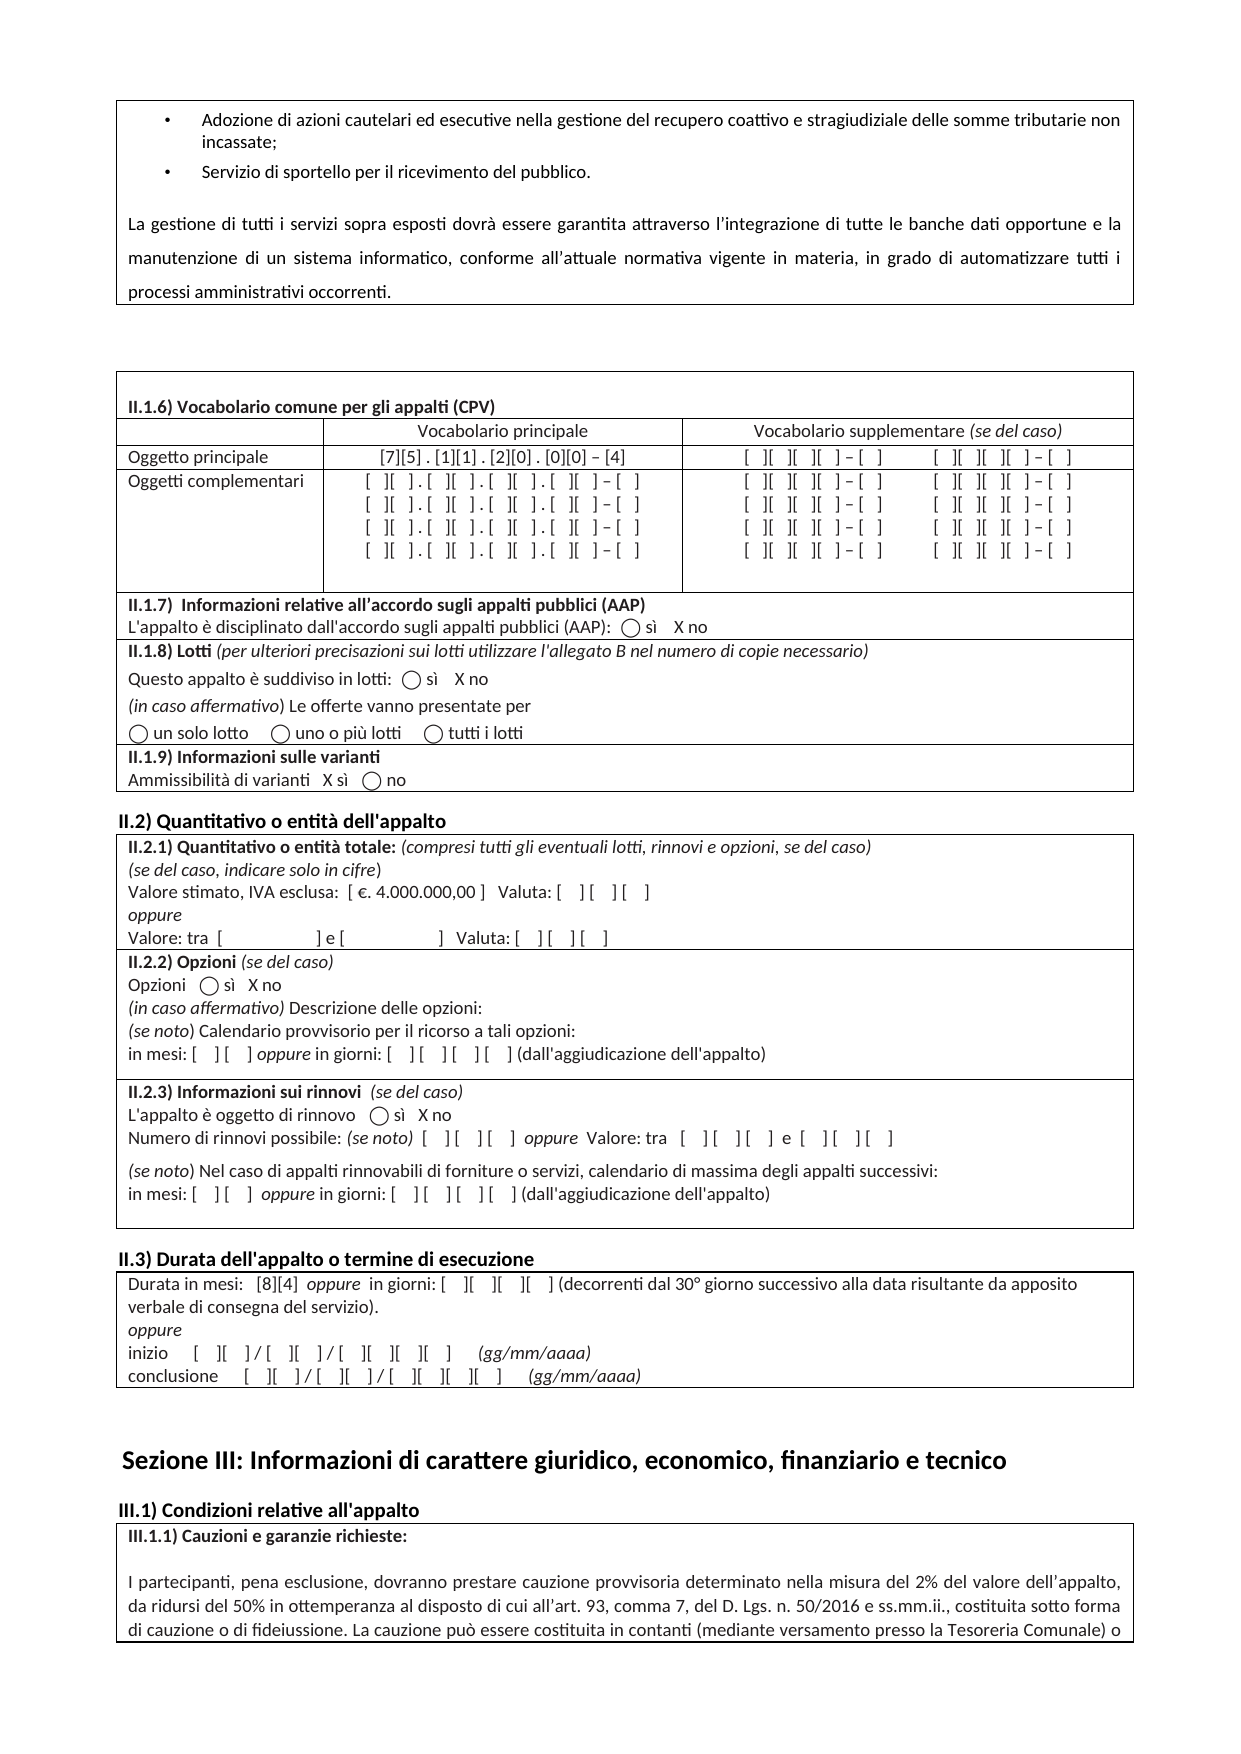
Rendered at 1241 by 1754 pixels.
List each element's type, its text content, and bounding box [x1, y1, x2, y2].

table_cell [ ][ ][ ][ ] – [ ] [ ][ ][ ][ ] – [ ] [683, 446, 1133, 468]
table_header II.2.1) Quantitativo o entità totale: (compresi tutti gli eventuali lotti, rinnovi e opzioni, se del caso) (se del caso, indicare solo in cifre) Valore stimato, IVA esclusa: [ €. 4.000.000,00 ] Valuta: [ ] [ ] [ ] oppure Valore: tra [ ] e [ ] Valuta: [ ] [ ] [ ] [117, 835, 1133, 949]
table_cell II.1.8) Lotti (per ulteriori precisazioni sui lotti utilizzare l'allegato B nel numero di copie necessario) Questo appalto è suddiviso in lotti: ◯ sì X no (in caso affermativo) Le offerte vanno presentate per ◯ un solo lotto ◯ uno o più lotti ◯ tutti i lotti [117, 640, 1133, 744]
table_cell [ ][ ] . [ ][ ] . [ ][ ] . [ ][ ] – [ ] [ ][ ] . [ ][ ] . [ ][ ] . [ ][ ] – [ ] [ ][ ] . [ ][ ] . [ ][ ] . [ ][ ] – [ ] [ ][ ] . [ ][ ] . [ ][ ] . [ ][ ] – [ ] [324, 470, 682, 592]
text II.2) Quantitativo o entità dell'appalto [118, 808, 1122, 834]
table_header III.1.1) Cauzioni e garanzie richieste: I partecipanti, pena esclusione, dovranno prestare cauzione provvisoria determinato nella misura del 2% del valore dell’appalto, da ridursi del 50% in ottemperanza al disposto di cui all’art. 93, comma 7, del D. Lgs. n. 50/2016 e ss.mm.ii., costituita sotto forma di cauzione o di fideiussione. La cauzione può essere costituita in contanti (mediante versamento presso la Tesoreria Comunale) o [117, 1524, 1133, 1641]
table_cell Oggetti complementari [117, 470, 323, 592]
table_cell Vocabolario supplementare (se del caso) [683, 419, 1133, 444]
table_header II.1.6) Vocabolario comune per gli appalti (CPV) [117, 372, 1133, 418]
table_cell Oggetto principale [117, 446, 323, 468]
table_cell Vocabolario principale [324, 419, 682, 444]
table_cell [117, 419, 323, 444]
table_header Durata in mesi: [8][4] oppure in giorni: [ ][ ][ ][ ] (decorrenti dal 30° giorno successivo alla data risultante da apposito verbale di consegna del servizio). oppure inizio [ ][ ] / [ ][ ] / [ ][ ][ ][ ] (gg/mm/aaaa) conclusione [ ][ ] / [ ][ ] / [ ][ ][ ][ ] (gg/mm/aaaa) [117, 1273, 1133, 1387]
table_cell [ ][ ][ ][ ] – [ ] [ ][ ][ ][ ] – [ ] [ ][ ][ ][ ] – [ ] [ ][ ][ ][ ] – [ ] [ ][ ][ ][ ] – [ ] [ ][ ][ ][ ] – [ ] [ ][ ][ ][ ] – [ ] [ ][ ][ ][ ] – [ ] [683, 470, 1133, 592]
text Sezione III: Informazioni di carattere giuridico, economico, finanziario e tecnico [118, 1443, 1122, 1476]
table_cell II.2.3) Informazioni sui rinnovi (se del caso) L'appalto è oggetto di rinnovo ◯ sì X no Numero di rinnovi possibile: (se noto) [ ] [ ] [ ] oppure Valore: tra [ ] [ ] [ ] e [ ] [ ] [ ] (se noto) Nel caso di appalti rinnovabili di forniture o servizi, calendario di massima degli appalti successivi: in mesi: [ ] [ ] oppure in giorni: [ ] [ ] [ ] [ ] (dall'aggiudicazione dell'appalto) [117, 1080, 1133, 1228]
table_cell II.2.2) Opzioni (se del caso) Opzioni ◯ sì X no (in caso affermativo) Descrizione delle opzioni: (se noto) Calendario provvisorio per il ricorso a tali opzioni: in mesi: [ ] [ ] oppure in giorni: [ ] [ ] [ ] [ ] (dall'aggiudicazione dell'appalto) [117, 950, 1133, 1079]
table_cell II.1.9) Informazioni sulle varianti Ammissibilità di varianti X sì ◯ no [117, 745, 1133, 791]
table_cell II.1.5) Breve descrizione dell'appalto o degli acquisti: Procedura aperta per l’affidamento del servizio di supporto alla gestione ordinaria, accertamento e riscossione delle entrate comunali e del servizio di recupero coattivo e stragiudiziale dei crediti tributari ed extratributari dell’Ente, per il raggiungimento delle seguenti finalità: Gestione del servizio di supporto alla gestione ordinaria IMU-TARI-TASI, accertamento delle evasioni e/o elusioni delle entrate tributarie e patrimoniali (in via primaria Acqua, IMU, TARES, TOSAP, ICP, DPA, TARI, TASI, CDS, IDS) nonché il servizio in concessione della riscossione coattiva e stragiudiziale delle entrate tributarie e patrimoniali dell’Ente. Compartecipazione comunale all’accertamento erariale; Supporto alle attività di contrasto all’evasione tributaria delle entrate dello Stato, effettuate mediante segnalazioni di dati e notizie attraverso il sistema SIATEL, nel rispetto delle linee guida concordate tra Ministero dell’Economia, Agenzia delle Entrate; Costituzione di un data warehouse con la componente geografica, in funzione del sistema tributario IUC; Modalità Gestionali ed Organizzative per la rilevazione dei cespiti tributari; Contenzioso e pre-contenzioso tributario; Predisposizione delle bozze di memorie difensive per la costituzione e la difesa in giudizio in ogni ordine e grado; Adozione di azioni cautelari ed esecutive nella gestione del recupero coattivo e stragiudiziale delle somme tributarie non incassate; Servizio di sportello per il ricevimento del pubblico. La gestione di tutti i servizi sopra esposti dovrà essere garantita attraverso l’integrazione di tutte le banche dati opportune e la manutenzione di un sistema informatico, conforme all’attuale normativa vigente in materia, in grado di automatizzare tutti i processi amministrativi occorrenti. [117, 101, 1133, 303]
table_cell II.1.7) Informazioni relative all’accordo sugli appalti pubblici (AAP) L'appalto è disciplinato dall'accordo sugli appalti pubblici (AAP): ◯ sì X no [117, 593, 1133, 638]
text III.1) Condizioni relative all'appalto [118, 1498, 1122, 1523]
table_cell [7][5] . [1][1] . [2][0] . [0][0] – [4] [324, 446, 682, 468]
text II.3) Durata dell'appalto o termine di esecuzione [118, 1246, 1122, 1271]
